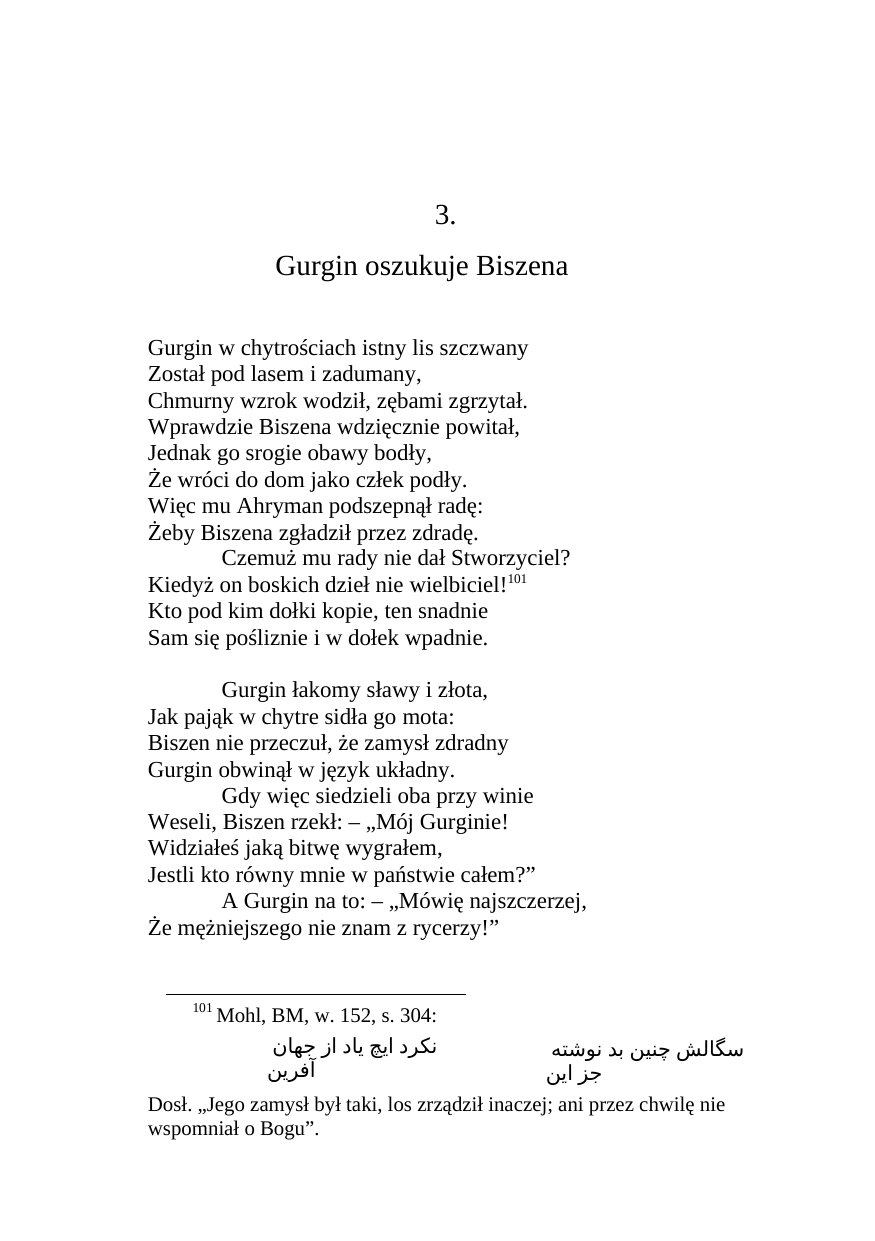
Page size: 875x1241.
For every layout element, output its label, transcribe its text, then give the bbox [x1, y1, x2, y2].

subtitle 3. [153, 197, 738, 231]
text Czemuż mu rady nie dał Stworzyciel? [221, 545, 757, 571]
text 101 Mohl, BM, w. 152, s. 304: [192, 999, 453, 1027]
text Że wróci do dom jako człek podły. Więc mu Ahryman podszepnął radę: Żeby Biszena zgładził przez zdradę. [148, 466, 485, 545]
text Chmurny wzrok wodził, zębami zgrzytał. Wprawdzie Biszena wdzięcznie powitał, Jednak go srogie obawy bodły, [148, 387, 529, 466]
text Gurgin oszukuje Biszena [275, 248, 757, 281]
text ﺳﮕﺎﻟﺶ ﭼﻨﻴﻦ ﺑﺪ ﻧﻮﺷﺘﻪ ﺟﺰ ﺍﻳﻦ [546, 1037, 757, 1085]
text Że mężniejszego nie znam z rycerzy!” [148, 914, 757, 940]
text Dosł. „Jego zamysł był taki, los zrządził inaczej; ani przez chwilę nie wspomniał o Bogu”. [148, 1092, 757, 1140]
text Kiedyż on boskich dzieł nie wielbiciel!101 Kto pod kim dołki kopie, ten snadnie Sam się pośliznie i w dołek wpadnie. [148, 571, 528, 650]
text ﻧﮑﺮﺩ ﺍﻳﭻ ﻳﺎﺩ ﺍﺯ ﺟﻬﺎﻥ ﺁﻓﺮﻳﻦ [267, 1034, 453, 1082]
text A Gurgin na to: – „Mówię najszczerzej, [221, 887, 757, 913]
text Gurgin w chytrościach istny lis szczwany Został pod lasem i zadumany, [148, 334, 530, 387]
text Gdy więc siedzieli oba przy winie Weseli, Biszen rzekł: – „Mój Gurginie! [148, 782, 535, 835]
text Gurgin łakomy sławy i złota, Jak pająk w chytre sidła go mota: [148, 677, 489, 729]
text Widziałeś jaką bitwę wygrałem, [148, 835, 757, 861]
text Biszen nie przeczuł, że zamysł zdradny Gurgin obwinął w język układny. [148, 729, 510, 782]
text Jestli kto równy mnie w państwie całem?” [148, 861, 757, 887]
